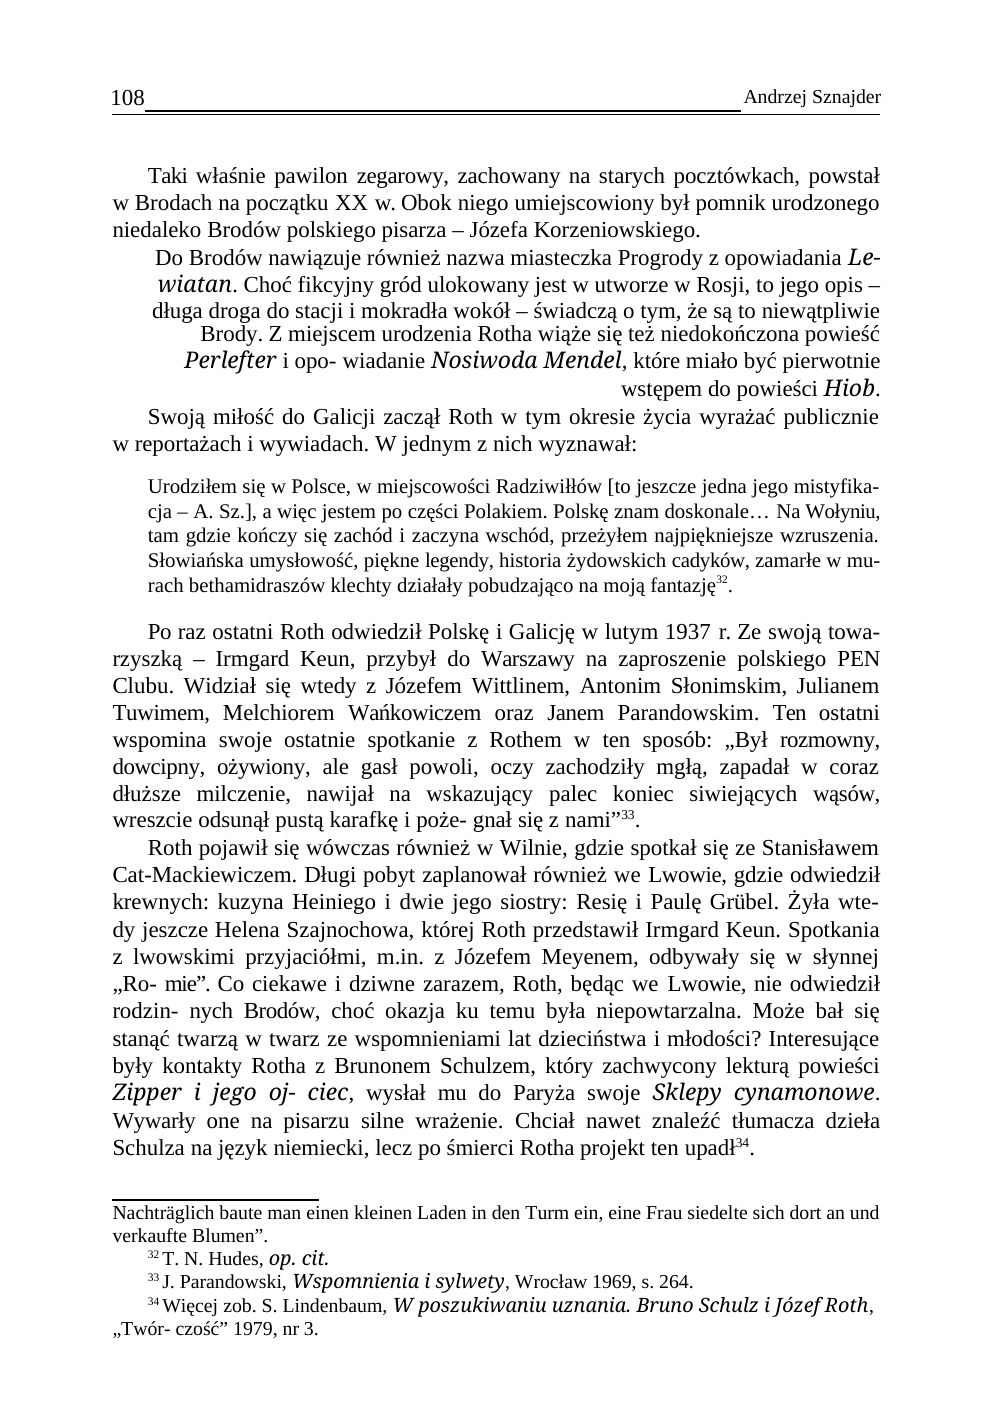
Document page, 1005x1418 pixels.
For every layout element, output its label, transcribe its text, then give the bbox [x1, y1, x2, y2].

text Do Brodów nawiązuje również nazwa miasteczka Progrody z opowiadania Le- wiatan. Choć fikcyjny gród ulokowany jest w utworze w Rosji, to jego opis – długa droga do stacji i mokradła wokół – świadczą o tym, że są to niewątpliwie Brody. Z miejscem urodzenia Rotha wiąże się też niedokończona powieść Perlefter i opo- wiadanie Nosiwoda Mendel, które miało być pierwotnie wstępem do powieści Hiob. [105, 243, 881, 403]
text 33 J. Parandowski, Wspomnienia i sylwety, Wrocław 1969, s. 264. [148, 1270, 904, 1293]
text Nachträglich baute man einen kleinen Laden in den Turm ein, eine Frau siedelte sich dort an und verkaufte Blumen”. [112, 1195, 882, 1247]
text Po raz ostatni Roth odwiedził Polskę i Galicję w lutym 1937 r. Ze swoją towa- rzyszką – Irmgard Keun, przybył do Warszawy na zaproszenie polskiego PEN Clubu. Widział się wtedy z Józefem Wittlinem, Antonim Słonimskim, Julianem Tuwimem, Melchiorem Wańkowiczem oraz Janem Parandowskim. Ten ostatni wspomina swoje ostatnie spotkanie z Rothem w ten sposób: „Był rozmowny, dowcipny, ożywiony, ale gasł powoli, oczy zachodziły mgłą, zapadał w coraz dłuższe milczenie, nawijał na wskazujący palec koniec siwiejących wąsów, wreszcie odsunął pustą karafkę i poże- gnał się z nami”33. [112, 618, 880, 833]
text 32 T. N. Hudes, op. cit. [148, 1247, 904, 1270]
text Swoją miłość do Galicji zaczął Roth w tym okresie życia wyrażać publicznie w reportażach i wywiadach. W jednym z nich wyznawał: [112, 403, 880, 456]
text Roth pojawił się wówczas również w Wilnie, gdzie spotkał się ze Stanisławem Cat-Mackiewiczem. Długi pobyt zaplanował również we Lwowie, gdzie odwiedził krewnych: kuzyna Heiniego i dwie jego siostry: Resię i Paulę Grübel. Żyła wte- dy jeszcze Helena Szajnochowa, której Roth przedstawił Irmgard Keun. Spotkania z lwowskimi przyjaciółmi, m.in. z Józefem Meyenem, odbywały się w słynnej „Ro- mie”. Co ciekawe i dziwne zarazem, Roth, będąc we Lwowie, nie odwiedził rodzin- nych Brodów, choć okazja ku temu była niepowtarzalna. Może bał się stanąć twarzą w twarz ze wspomnieniami lat dzieciństwa i młodości? Interesujące były kontakty Rotha z Brunonem Schulzem, który zachwycony lekturą powieści Zipper i jego oj- ciec, wysłał mu do Paryża swoje Sklepy cynamonowe. Wywarły one na pisarzu silne wrażenie. Chciał nawet znaleźć tłumacza dzieła Schulza na język niemiecki, lecz po śmierci Rotha projekt ten upadł34. [112, 833, 880, 1161]
text 34 Więcej zob. S. Lindenbaum, W poszukiwaniu uznania. Bruno Schulz i Józef Roth, „Twór- czość” 1979, nr 3. [112, 1294, 904, 1340]
text Taki właśnie pawilon zegarowy, zachowany na starych pocztówkach, powstał w Brodach na początku XX w. Obok niego umiejscowiony był pomnik urodzonego niedaleko Brodów polskiego pisarza – Józefa Korzeniowskiego. [112, 162, 880, 242]
text Urodziłem się w Polsce, w miejscowości Radziwiłłów [to jeszcze jedna jego mistyfika- cja – A. Sz.], a więc jestem po części Polakiem. Polskę znam doskonale… Na Wołyniu, tam gdzie kończy się zachód i zaczyna wschód, przeżyłem najpiękniejsze wzruszenia. Słowiańska umysłowość, piękne legendy, historia żydowskich cadyków, zamarłe w mu- rach bethamidraszów klechty działały pobudzająco na moją fantazję32. [148, 474, 880, 597]
